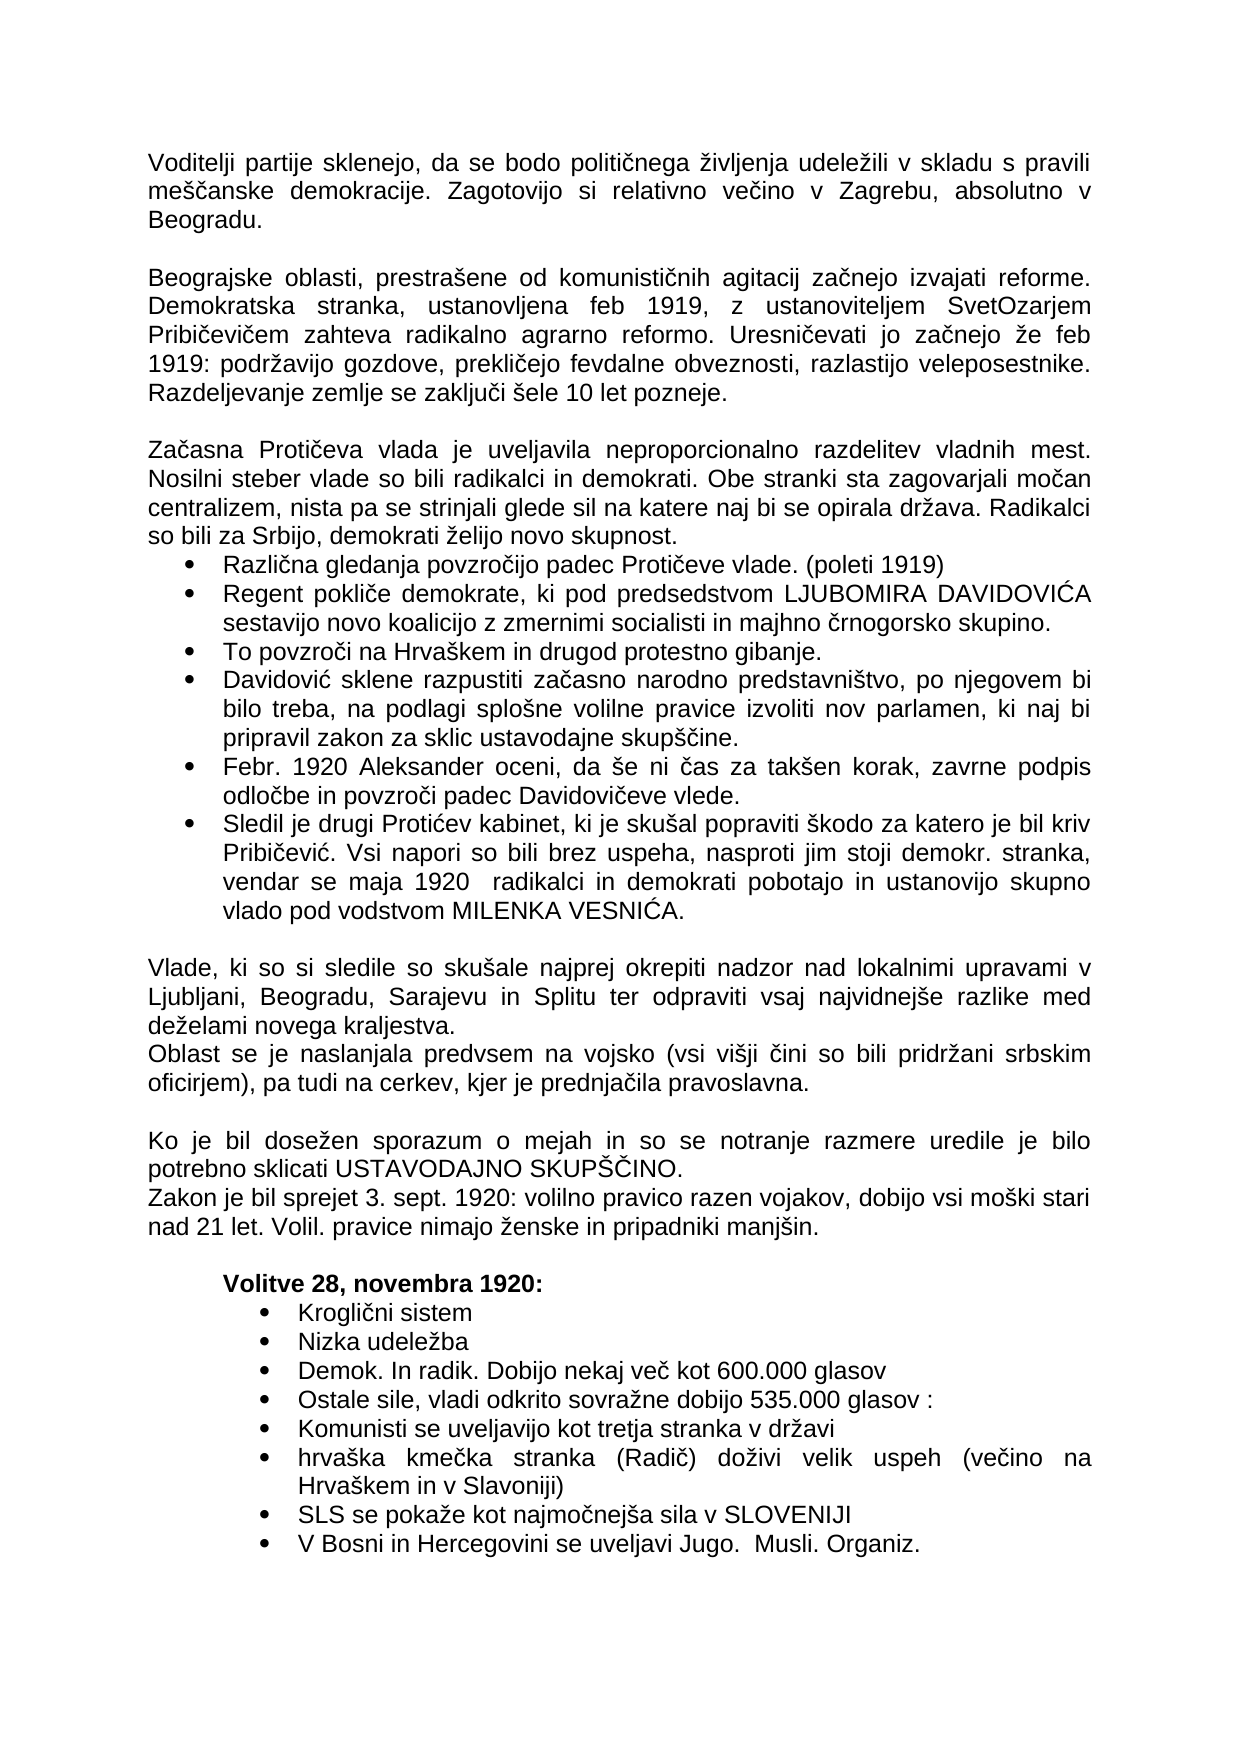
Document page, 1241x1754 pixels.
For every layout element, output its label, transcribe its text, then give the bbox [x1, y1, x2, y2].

text Vlade, ki so si sledile so skušale najprej okrepiti nadzor nad lokalnimi upravami v Ljubljani, Beogradu, Sarajevu in Splitu ter odpraviti vsaj najvidnejše razlike med deželami novega kraljestva. [148, 953, 1093, 1039]
list Ostale sile, vladi odkrito sovražne dobijo 535.000 glasov : [260, 1385, 1093, 1414]
list Demok. In radik. Dobijo nekaj več kot 600.000 glasov [260, 1356, 1093, 1385]
text Zakon je bil sprejet 3. sept. 1920: volilno pravico razen vojakov, dobijo vsi moški stari nad 21 let. Volil. pravice nimajo ženske in pripadniki manjšin. [148, 1183, 1093, 1241]
list Nizka udeležba [260, 1327, 1093, 1356]
text Voditelji partije sklenejo, da se bodo političnega življenja udeležili v skladu s pravili meščanske demokracije. Zagotovijo si relativno večino v Zagrebu, absolutno v Beogradu. [148, 148, 1093, 234]
text Beograjske oblasti, prestrašene od komunističnih agitacij začnejo izvajati reforme. Demokratska stranka, ustanovljena feb 1919, z ustanoviteljem SvetOzarjem Pribičevičem zahteva radikalno agrarno reformo. Uresničevati jo začnejo že feb 1919: podržavijo gozdove, prekličejo fevdalne obveznosti, razlastijo veleposestnike. Razdeljevanje zemlje se zaključi šele 10 let pozneje. [148, 263, 1093, 406]
text Oblast se je naslanjala predvsem na vojsko (vsi višji čini so bili pridržani srbskim oficirjem), pa tudi na cerkev, kjer je prednjačila pravoslavna. [148, 1039, 1093, 1097]
list V Bosni in Hercegovini se uveljavi Jugo. Musli. Organiz. [260, 1529, 1093, 1558]
list Davidović sklene razpustiti začasno narodno predstavništvo, po njegovem bi bilo treba, na podlagi splošne volilne pravice izvoliti nov parlamen, ki naj bi pripravil zakon za sklic ustavodajne skupščine. [185, 665, 1093, 752]
text Začasna Protičeva vlada je uveljavila neproporcionalno razdelitev vladnih mest. Nosilni steber vlade so bili radikalci in demokrati. Obe stranki sta zagovarjali močan centralizem, nista pa se strinjali glede sil na katere naj bi se opirala država. Radikalci so bili za Srbijo, demokrati želijo novo skupnost. [148, 435, 1093, 550]
list Kroglični sistem [260, 1298, 1093, 1327]
text Volitve 28, novembra 1920: [223, 1269, 1093, 1298]
list Regent pokliče demokrate, ki pod predsedstvom LJUBOMIRA DAVIDOVIĆA sestavijo novo koalicijo z zmernimi socialisti in majhno črnogorsko skupino. [185, 579, 1093, 637]
list SLS se pokaže kot najmočnejša sila v SLOVENIJI [260, 1500, 1093, 1529]
text Ko je bil dosežen sporazum o mejah in so se notranje razmere uredile je bilo potrebno sklicati USTAVODAJNO SKUPŠČINO. [148, 1126, 1093, 1183]
list To povzroči na Hrvaškem in drugod protestno gibanje. [185, 637, 1093, 665]
list Komunisti se uveljavijo kot tretja stranka v državi [260, 1414, 1093, 1442]
list Febr. 1920 Aleksander oceni, da še ni čas za takšen korak, zavrne podpis odločbe in povzroči padec Davidovičeve vlede. [185, 752, 1093, 809]
list hrvaška kmečka stranka (Radič) doživi velik uspeh (večino na Hrvaškem in v Slavoniji) [260, 1442, 1093, 1500]
list Sledil je drugi Protićev kabinet, ki je skušal popraviti škodo za katero je bil kriv Pribičević. Vsi napori so bili brez uspeha, nasproti jim stoji demokr. stranka, vendar se maja 1920 radikalci in demokrati pobotajo in ustanovijo skupno vlado pod vodstvom MILENKA VESNIĆA. [185, 809, 1093, 924]
list Različna gledanja povzročijo padec Protičeve vlade. (poleti 1919) [185, 550, 1093, 579]
